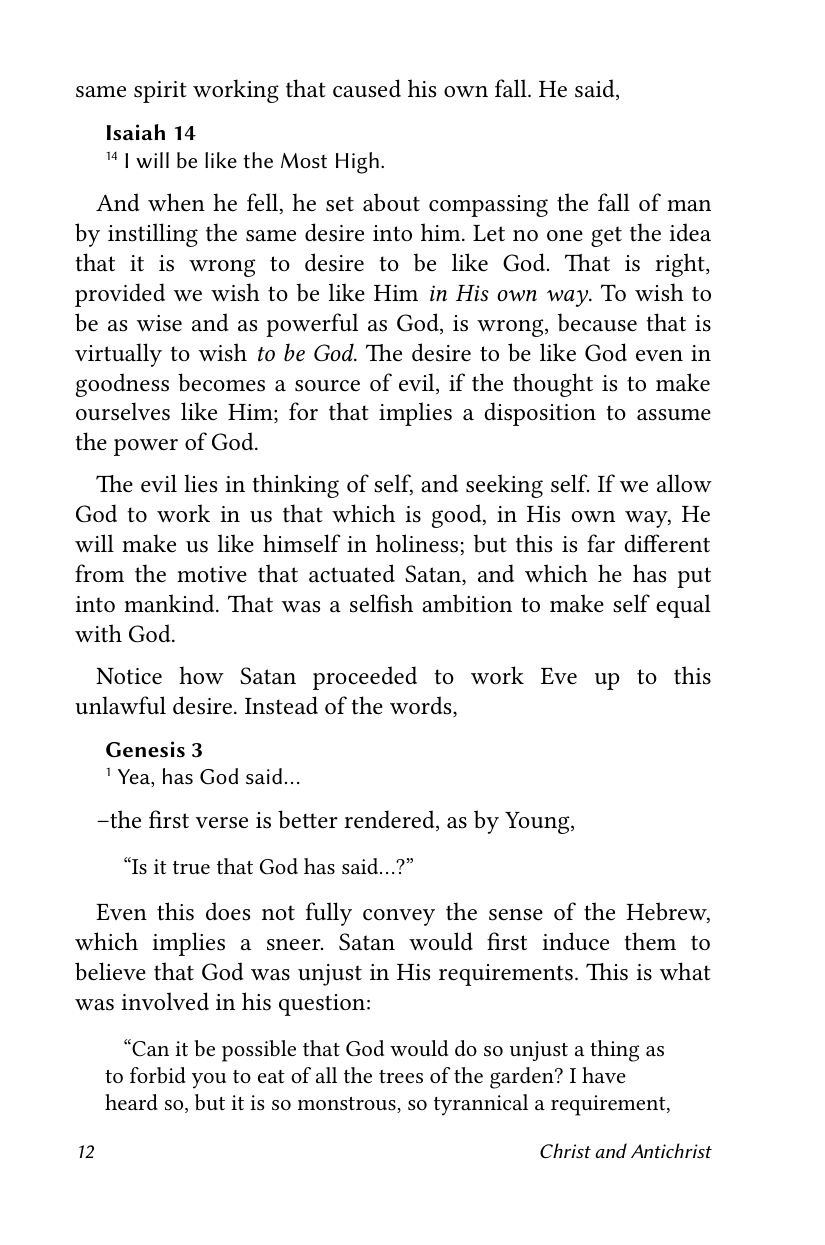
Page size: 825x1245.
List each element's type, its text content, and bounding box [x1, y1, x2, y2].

text same spirit working that caused his own fall. He said, [75, 75, 712, 103]
text Notice how Satan proceeded to work Eve up to this unlawful desire. Instead of the words, [75, 662, 712, 720]
text Genesis 3 [105, 737, 712, 763]
text “Can it be possible that God would do so unjust a thing as to forbid you to eat of all the trees of the garden? I have heard so, but it is so monstrous, so tyrannical a requirement, [105, 1036, 682, 1116]
text 1 Yea, has God said... [105, 764, 682, 790]
text –the first verse is better rendered, as by Young, [75, 806, 712, 834]
text “Is it true that God has said…?” [105, 854, 682, 880]
text The evil lies in thinking of self, and seeking self. If we allow God to work in us that which is good, in His own way, He will make us like himself in holiness; but this is far different from the motive that actuated Satan, and which he has put into mankind. That was a selfish ambition to make self equal with God. [75, 470, 712, 648]
text Even this does not fully convey the sense of the Hebrew, which implies a sneer. Satan would first induce them to believe that God was unjust in His requirements. This is what was involved in his question: [75, 898, 712, 1017]
text And when he fell, he set about compassing the fall of man by instilling the same desire into him. Let no one get the idea that it is wrong to desire to be like God. That is right, provided we wish to be like Him in His own way. To wish to be as wise and as powerful as God, is wrong, because that is virtually to wish to be God. The desire to be like God even in goodness becomes a source of evil, if the thought is to make ourselves like Him; for that implies a disposition to assume the power of God. [75, 189, 712, 457]
text Isaiah 14 [105, 120, 712, 146]
text 14 I will be like the Most High. [105, 147, 682, 174]
